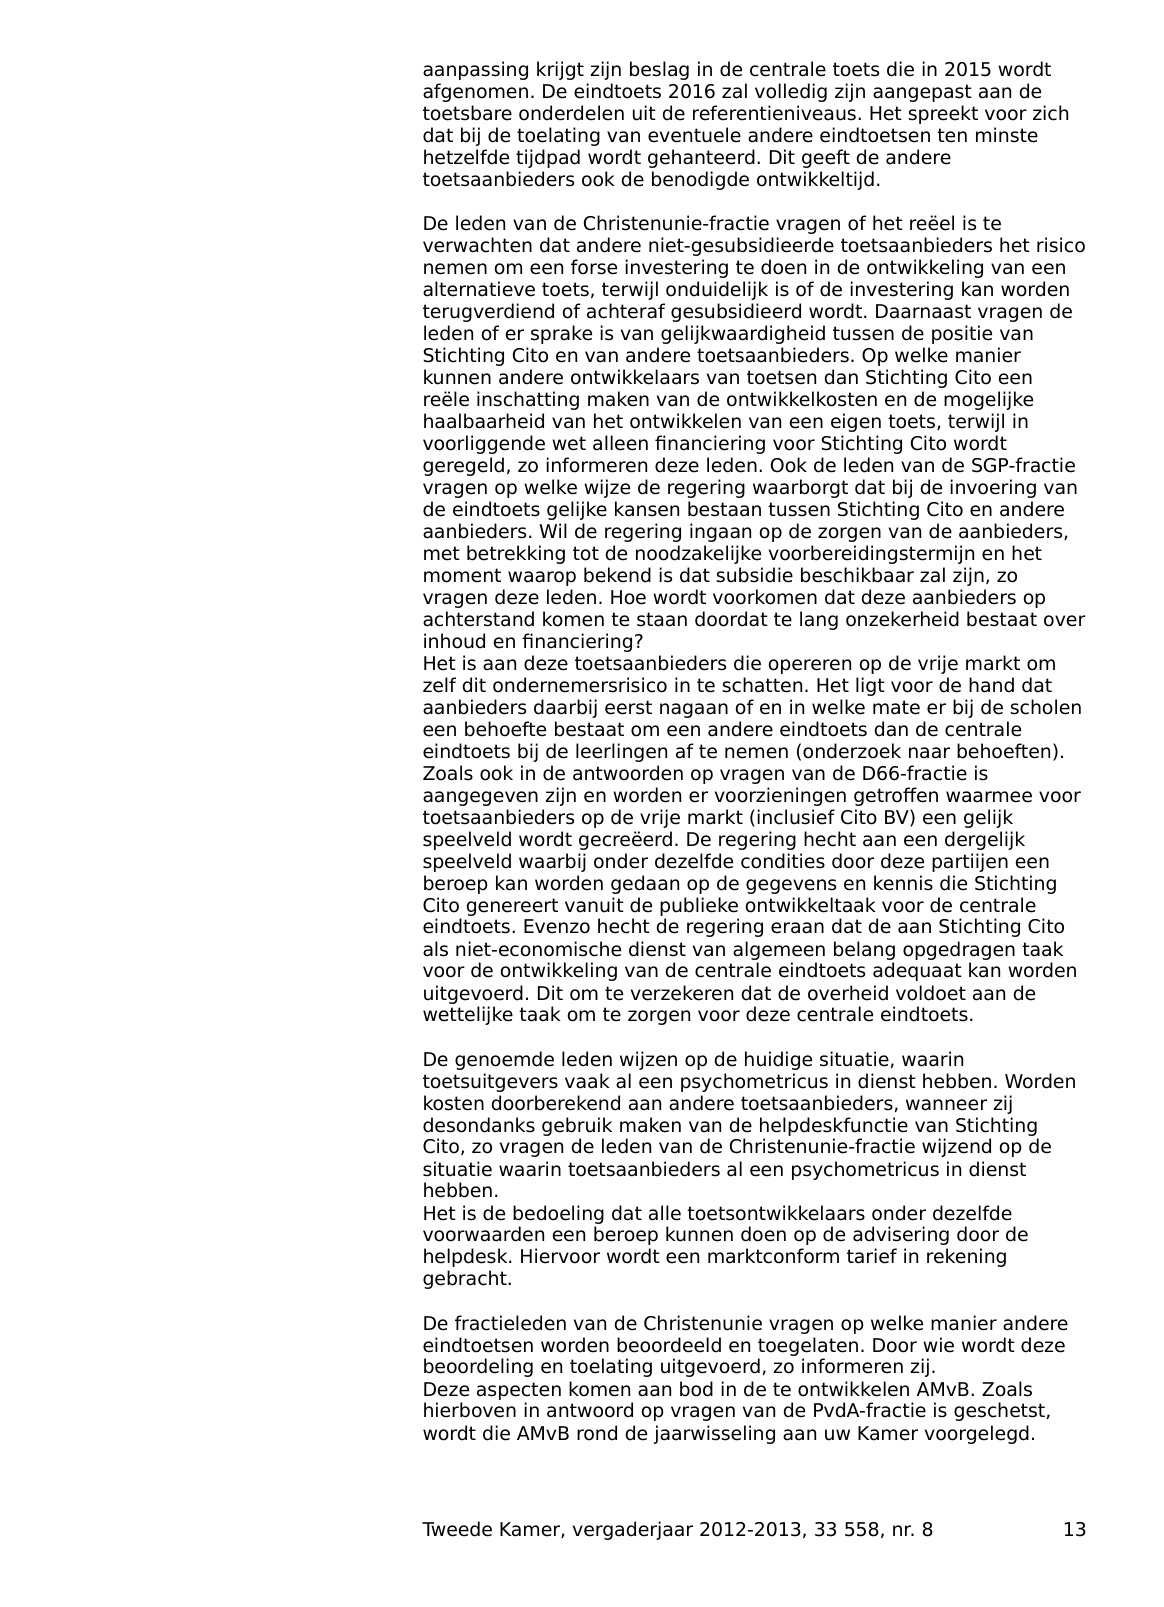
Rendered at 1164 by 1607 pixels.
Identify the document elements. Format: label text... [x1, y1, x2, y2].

text aanpassing krijgt zijn beslag in de centrale toets die in 2015 wordt afgenomen. De eindtoets 2016 zal volledig zijn aangepast aan de toetsbare onderdelen uit de referentieniveaus. Het spreekt voor zich dat bij de toelating van eventuele andere eindtoetsen ten minste hetzelfde tijdpad wordt gehanteerd. Dit geeft de andere toetsaanbieders ook de benodigde ontwikkeltijd. [422, 59, 1087, 191]
text De fractieleden van de Christenunie vragen op welke manier andere eindtoetsen worden beoordeeld en toegelaten. Door wie wordt deze beoordeling en toelating uitgevoerd, zo informeren zij. [422, 1312, 1087, 1378]
text Het is de bedoeling dat alle toetsontwikkelaars onder dezelfde voorwaarden een beroep kunnen doen op de advisering door de helpdesk. Hiervoor wordt een marktconform tarief in rekening gebracht. [422, 1202, 1087, 1290]
text De leden van de Christenunie-fractie vragen of het reëel is te verwachten dat andere niet-gesubsidieerde toetsaanbieders het risico nemen om een forse investering te doen in de ontwikkeling van een alternatieve toets, terwijl onduidelijk is of de investering kan worden terugverdiend of achteraf gesubsidieerd wordt. Daarnaast vragen de leden of er sprake is van gelijkwaardigheid tussen de positie van Stichting Cito en van andere toetsaanbieders. Op welke manier kunnen andere ontwikkelaars van toetsen dan Stichting Cito een reële inschatting maken van de ontwikkelkosten en de mogelijke haalbaarheid van het ontwikkelen van een eigen toets, terwijl in voorliggende wet alleen financiering voor Stichting Cito wordt geregeld, zo informeren deze leden. Ook de leden van de SGP-fractie vragen op welke wijze de regering waarborgt dat bij de invoering van de eindtoets gelijke kansen bestaan tussen Stichting Cito en andere aanbieders. Wil de regering ingaan op de zorgen van de aanbieders, met betrekking tot de noodzakelijke voorbereidingstermijn en het moment waarop bekend is dat subsidie beschikbaar zal zijn, zo vragen deze leden. Hoe wordt voorkomen dat deze aanbieders op achterstand komen te staan doordat te lang onzekerheid bestaat over inhoud en financiering? [422, 213, 1087, 653]
text De genoemde leden wijzen op de huidige situatie, waarin toetsuitgevers vaak al een psychometricus in dienst hebben. Worden kosten doorberekend aan andere toetsaanbieders, wanneer zij desondanks gebruik maken van de helpdeskfunctie van Stichting Cito, zo vragen de leden van de Christenunie-fractie wijzend op de situatie waarin toetsaanbieders al een psychometricus in dienst hebben. [422, 1048, 1087, 1202]
text Het is aan deze toetsaanbieders die opereren op de vrije markt om zelf dit ondernemersrisico in te schatten. Het ligt voor de hand dat aanbieders daarbij eerst nagaan of en in welke mate er bij de scholen een behoefte bestaat om een andere eindtoets dan de centrale eindtoets bij de leerlingen af te nemen (onderzoek naar behoeften). Zoals ook in de antwoorden op vragen van de D66-fractie is aangegeven zijn en worden er voorzieningen getroffen waarmee voor toetsaanbieders op de vrije markt (inclusief Cito BV) een gelijk speelveld wordt gecreëerd. De regering hecht aan een dergelijk speelveld waarbij onder dezelfde condities door deze partiijen een beroep kan worden gedaan op de gegevens en kennis die Stichting Cito genereert vanuit de publieke ontwikkeltaak voor de centrale eindtoets. Evenzo hecht de regering eraan dat de aan Stichting Cito als niet-economische dienst van algemeen belang opgedragen taak voor de ontwikkeling van de centrale eindtoets adequaat kan worden uitgevoerd. Dit om te verzekeren dat de overheid voldoet aan de wettelijke taak om te zorgen voor deze centrale eindtoets. [422, 653, 1087, 1026]
text Deze aspecten komen aan bod in de te ontwikkelen AMvB. Zoals hierboven in antwoord op vragen van de PvdA-fractie is geschetst, wordt die AMvB rond de jaarwisseling aan uw Kamer voorgelegd. [422, 1378, 1087, 1444]
